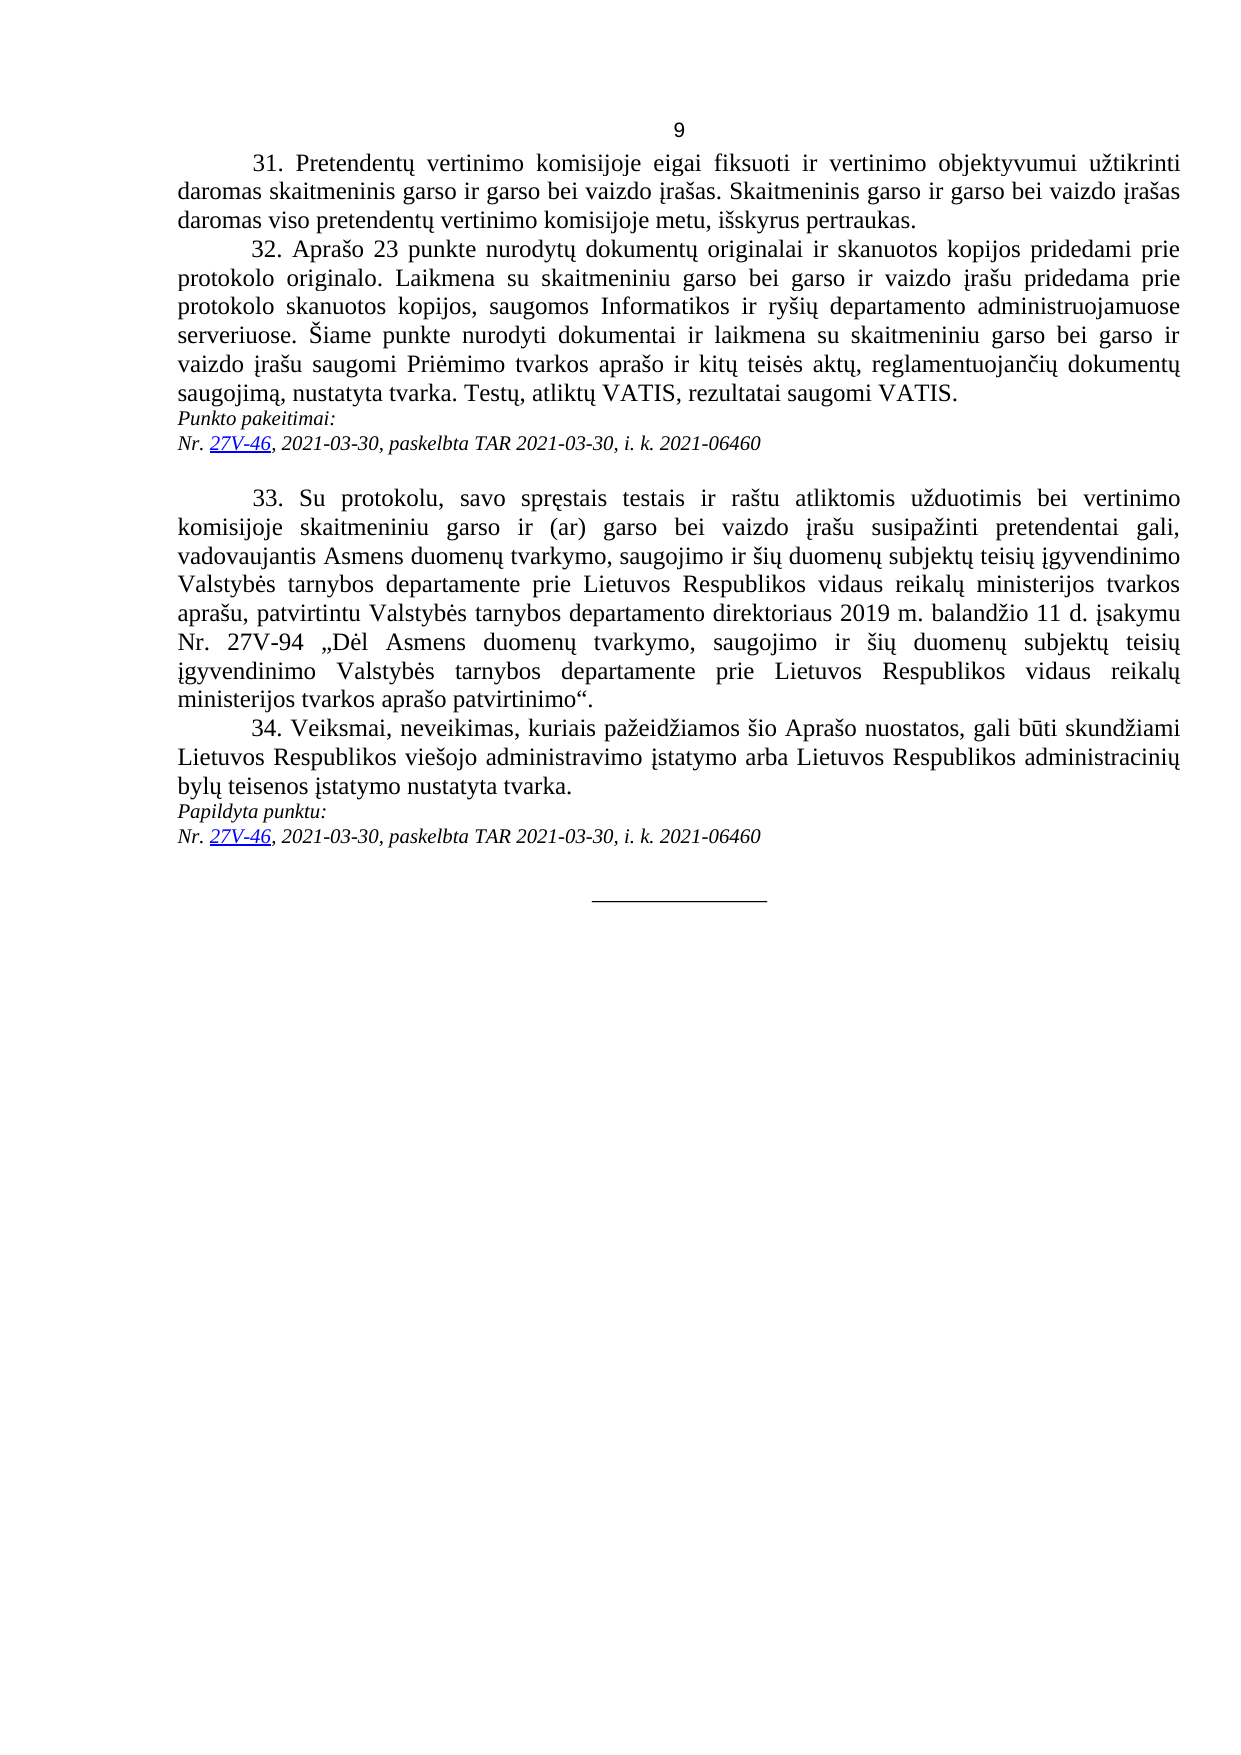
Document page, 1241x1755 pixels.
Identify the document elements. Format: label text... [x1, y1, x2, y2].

text Punkto pakeitimai: [177, 406, 1181, 430]
text Nr. 27V-46, 2021-03-30, paskelbta TAR 2021-03-30, i. k. 2021-06460 [177, 430, 1181, 454]
text 33. Su protokolu, savo spręstais testais ir raštu atliktomis užduotimis bei vertinimo komisijoje skaitmeniniu garso ir (ar) garso bei vaizdo įrašu susipažinti pretendentai gali, vadovaujantis Asmens duomenų tvarkymo, saugojimo ir šių duomenų subjektų teisių įgyvendinimo Valstybės tarnybos departamente prie Lietuvos Respublikos vidaus reikalų ministerijos tvarkos aprašu, patvirtintu Valstybės tarnybos departamento direktoriaus 2019 m. balandžio 11 d. įsakymu Nr. 27V-94 „Dėl Asmens duomenų tvarkymo, saugojimo ir šių duomenų subjektų teisių įgyvendinimo Valstybės tarnybos departamente prie Lietuvos Respublikos vidaus reikalų ministerijos tvarkos aprašo patvirtinimo“. [177, 483, 1181, 713]
text Papildyta punktu: [177, 799, 1181, 823]
text 31. Pretendentų vertinimo komisijoje eigai fiksuoti ir vertinimo objektyvumui užtikrinti daromas skaitmeninis garso ir garso bei vaizdo įrašas. Skaitmeninis garso ir garso bei vaizdo įrašas daromas viso pretendentų vertinimo komisijoje metu, išskyrus pertraukas. [177, 148, 1181, 234]
text ______________ [177, 876, 1181, 905]
text 32. Aprašo 23 punkte nurodytų dokumentų originalai ir skanuotos kopijos pridedami prie protokolo originalo. Laikmena su skaitmeniniu garso bei garso ir vaizdo įrašu pridedama prie protokolo skanuotos kopijos, saugomos Informatikos ir ryšių departamento administruojamuose serveriuose. Šiame punkte nurodyti dokumentai ir laikmena su skaitmeniniu garso bei garso ir vaizdo įrašu saugomi Priėmimo tvarkos aprašo ir kitų teisės aktų, reglamentuojančių dokumentų saugojimą, nustatyta tvarka. Testų, atliktų VATIS, rezultatai saugomi VATIS. [177, 234, 1181, 406]
text 34. Veiksmai, neveikimas, kuriais pažeidžiamos šio Aprašo nuostatos, gali būti skundžiami Lietuvos Respublikos viešojo administravimo įstatymo arba Lietuvos Respublikos administracinių bylų teisenos įstatymo nustatyta tvarka. [177, 713, 1181, 799]
text Nr. 27V-46, 2021-03-30, paskelbta TAR 2021-03-30, i. k. 2021-06460 [177, 823, 1181, 848]
